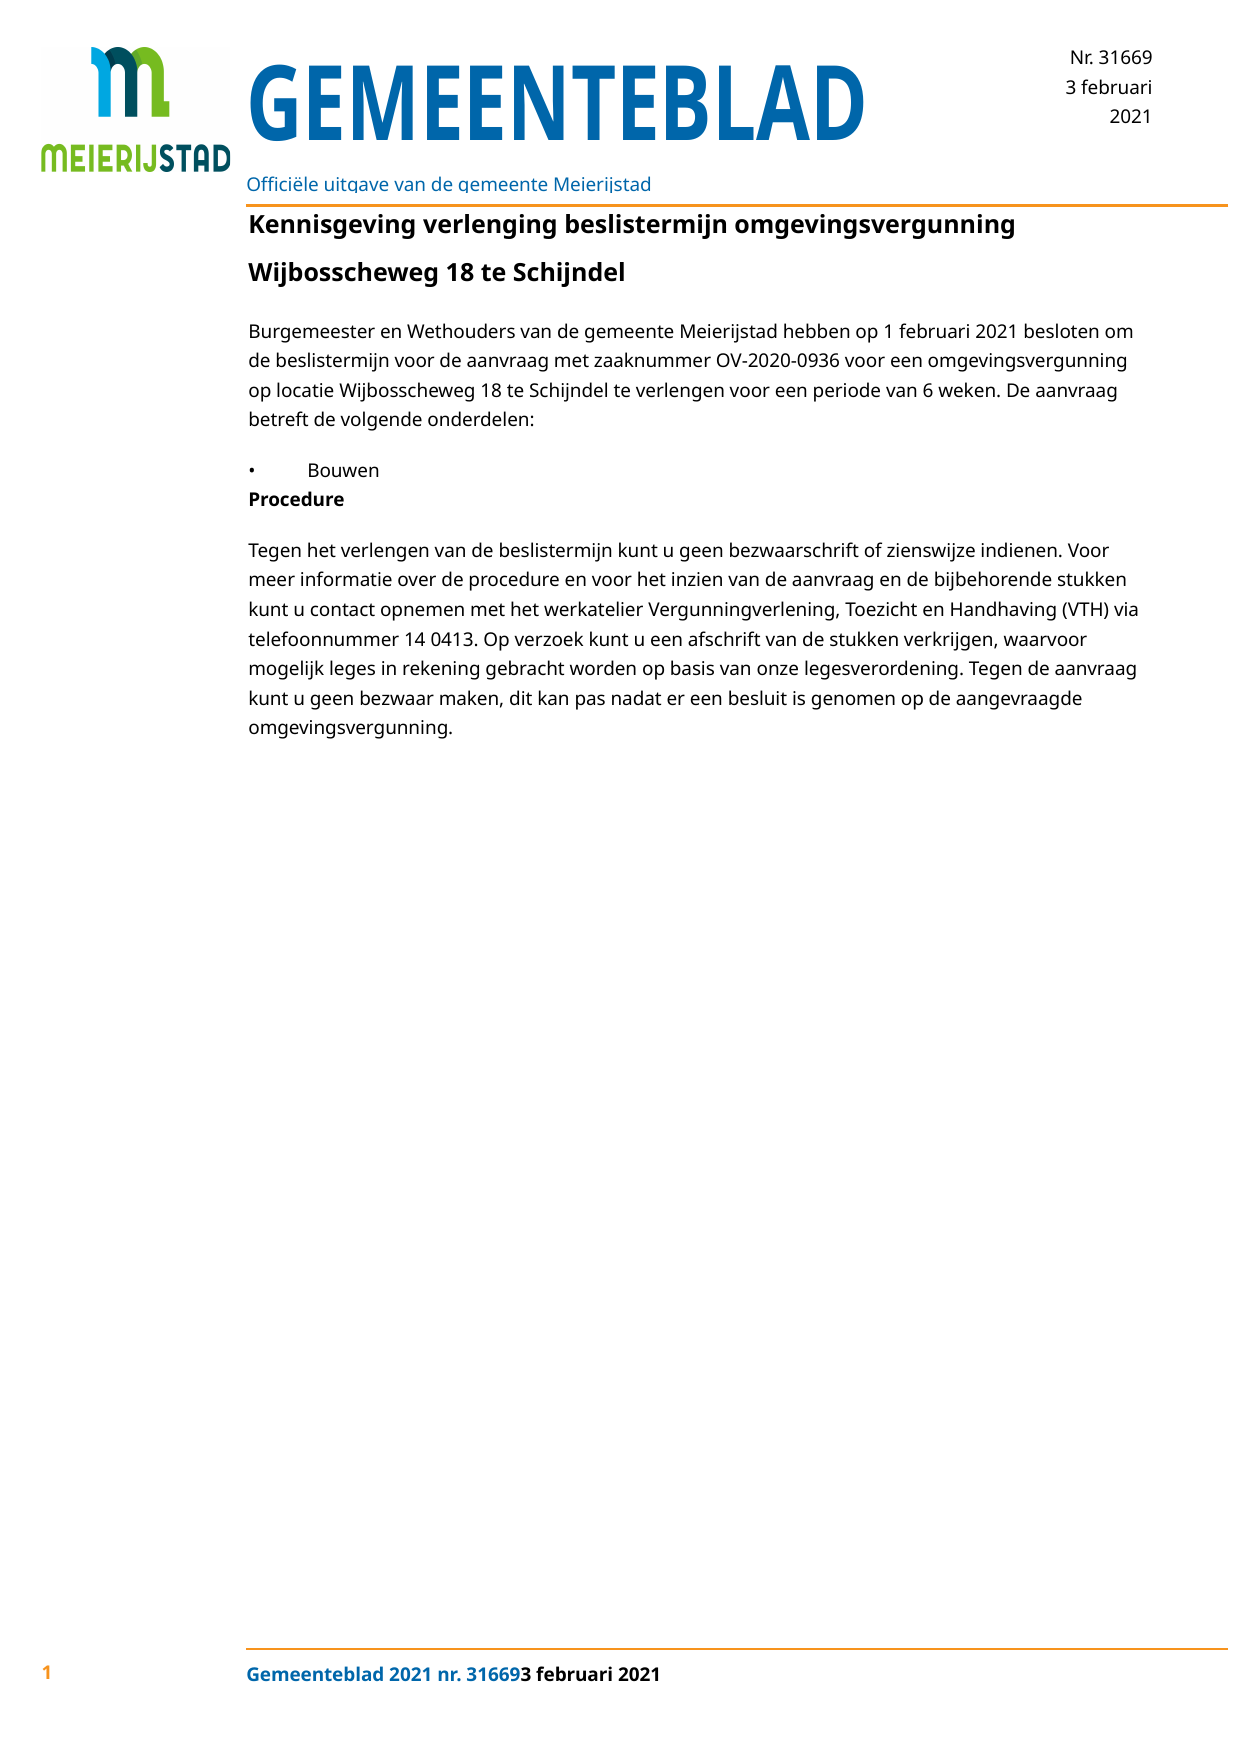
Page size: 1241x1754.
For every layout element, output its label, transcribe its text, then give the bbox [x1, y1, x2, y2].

text Burgemeester en Wethouders van de gemeente Meierijstad hebben op 1 februari 2021 besloten om de beslistermijn voor de aanvraag met zaaknummer OV-2020-0936 voor een omgevingsvergunning op locatie Wijbosscheweg 18 te Schijndel te verlengen voor een periode van 6 weken. De aanvraag betreft de volgende onderdelen: [248, 318, 1152, 432]
text Kennisgeving verlenging beslistermijn omgevingsvergunning Wijbosscheweg 18 te Schijndel [248, 207, 1152, 288]
list Bouwen [248, 457, 1152, 483]
text Procedure [248, 487, 1152, 512]
picture [41, 47, 231, 172]
text Tegen het verlengen van de beslistermijn kunt u geen bezwaarschrift of zienswijze indienen. Voor meer informatie over de procedure en voor het inzien van de aanvraag en de bijbehorende stukken kunt u contact opnemen met het werkatelier Vergunningverlening, Toezicht en Handhaving (VTH) via telefoonnummer 14 0413. Op verzoek kunt u een afschrift van de stukken verkrijgen, waarvoor mogelijk leges in rekening gebracht worden op basis van onze legesverordening. Tegen de aanvraag kunt u geen bezwaar maken, dit kan pas nadat er een besluit is genomen op de aangevraagde omgevingsvergunning. [248, 537, 1152, 740]
